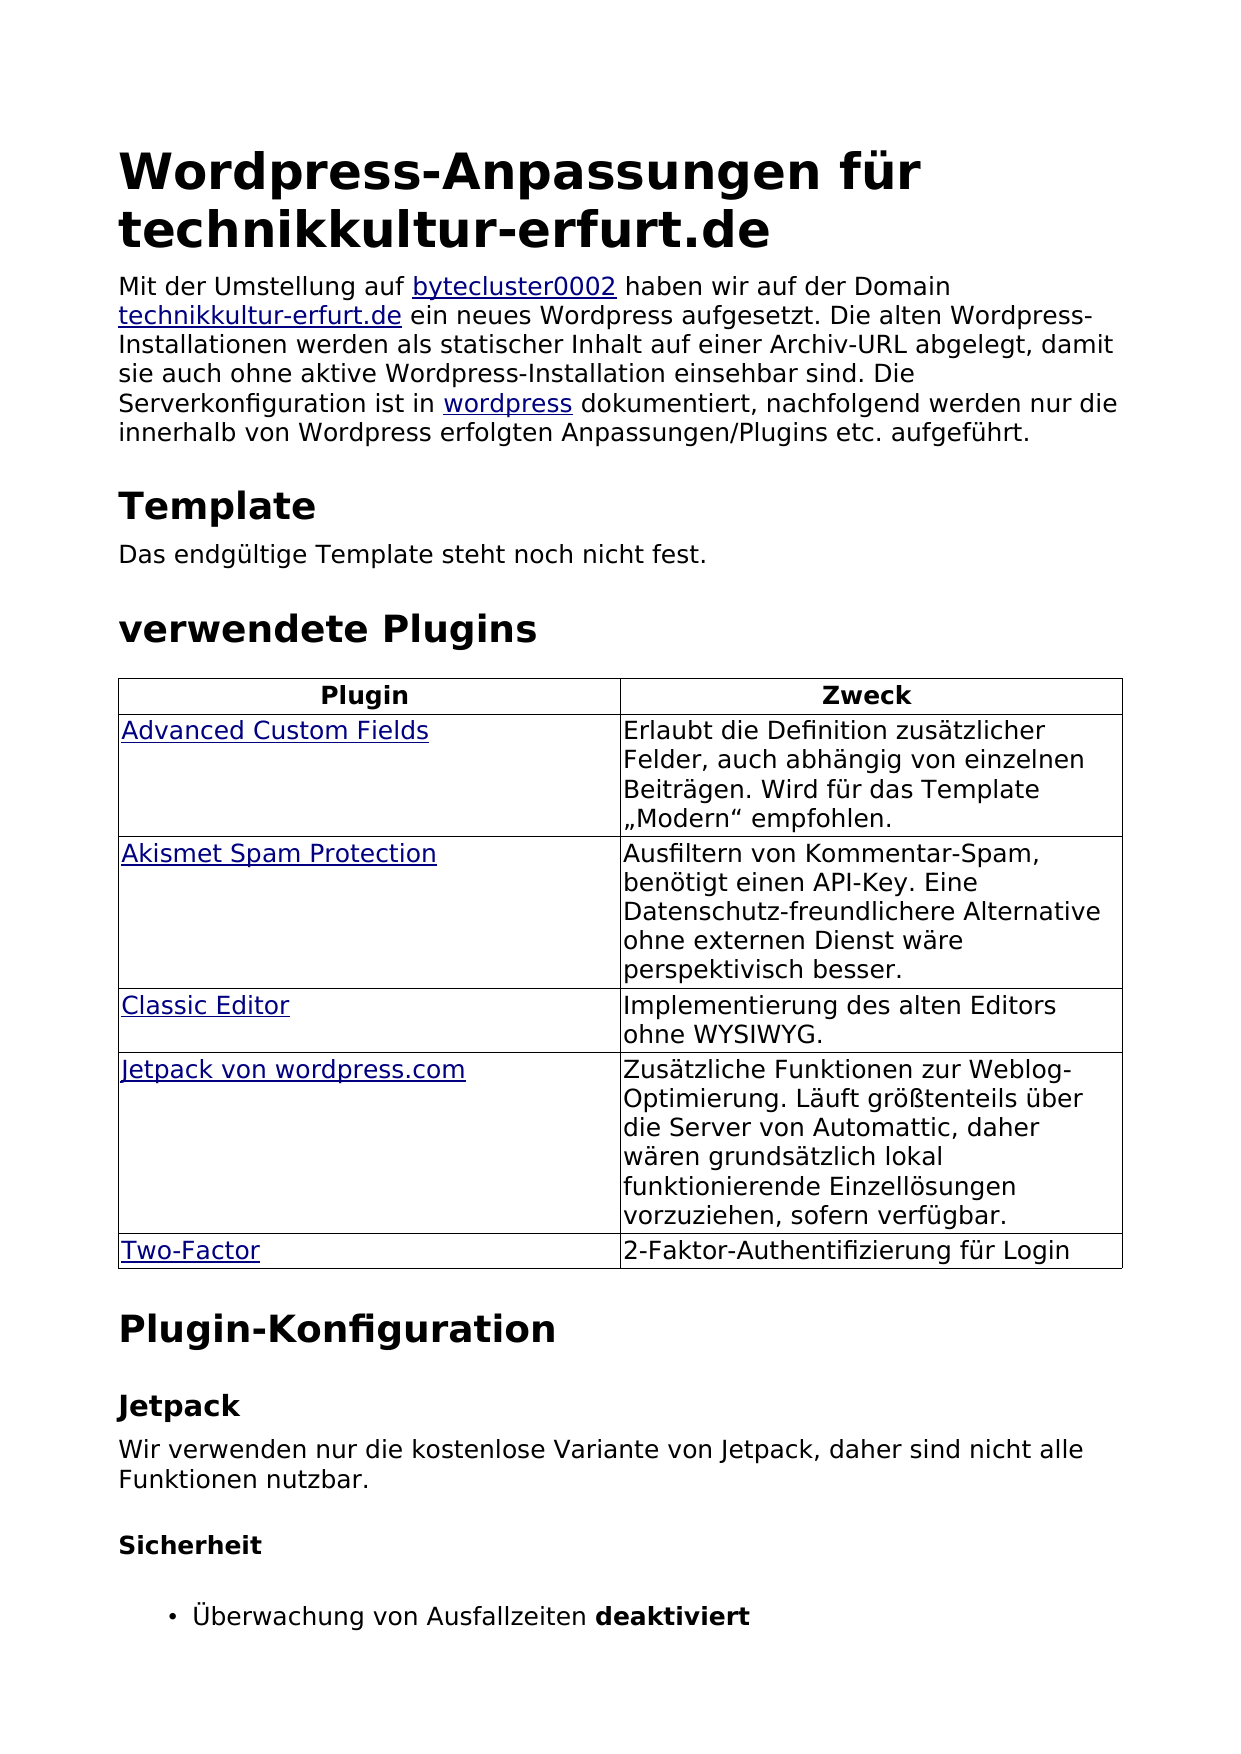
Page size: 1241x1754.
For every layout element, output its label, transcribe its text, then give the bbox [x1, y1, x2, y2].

subtitle Sicherheit [118, 1531, 1122, 1561]
subtitle Plugin-Konfiguration [118, 1308, 1122, 1352]
text Das endgültige Template steht noch nicht fest. [118, 541, 1122, 570]
table_cell Jetpack von wordpress.com [119, 1053, 620, 1233]
subtitle Jetpack [118, 1389, 1122, 1423]
subtitle verwendete Plugins [118, 607, 1122, 651]
list Überwachung von Ausfallzeiten deaktiviert [177, 1603, 1122, 1632]
table_cell Implementierung des alten Editors ohne WYSIWYG. [621, 989, 1122, 1052]
subtitle Wordpress-Anpassungen für technikkultur-erfurt.de [118, 143, 1122, 259]
table_header Plugin [119, 679, 620, 713]
table_cell Zusätzliche Funktionen zur Weblog-Optimierung. Läuft größtenteils über die Server von Automattic, daher wären grundsätzlich lokal funktionierende Einzellösungen vorzuziehen, sofern verfügbar. [621, 1053, 1122, 1233]
text Wir verwenden nur die kostenlose Variante von Jetpack, daher sind nicht alle Funktionen nutzbar. [118, 1436, 1122, 1494]
table_header Zweck [621, 679, 1122, 713]
table_cell Akismet Spam Protection [119, 837, 620, 988]
table_cell Classic Editor [119, 989, 620, 1052]
table_cell Two-Factor [119, 1234, 620, 1268]
table_cell 2-Faktor-Authentifizierung für Login [621, 1234, 1122, 1268]
table_cell Ausfiltern von Kommentar-Spam, benötigt einen API-Key. Eine Datenschutz-freundlichere Alternative ohne externen Dienst wäre perspektivisch besser. [621, 837, 1122, 988]
table_cell Advanced Custom Fields [119, 715, 620, 836]
table_cell Erlaubt die Definition zusätzlicher Felder, auch abhängig von einzelnen Beiträgen. Wird für das Template „Modern“ empfohlen. [621, 715, 1122, 836]
text Mit der Umstellung auf bytecluster0002 haben wir auf der Domain technikkultur-erfurt.de ein neues Wordpress aufgesetzt. Die alten Wordpress-Installationen werden als statischer Inhalt auf einer Archiv-URL abgelegt, damit sie auch ohne aktive Wordpress-Installation einsehbar sind. Die Serverkonfiguration ist in wordpress dokumentiert, nachfolgend werden nur die innerhalb von Wordpress erfolgten Anpassungen/Plugins etc. aufgeführt. [118, 272, 1122, 447]
subtitle Template [118, 484, 1122, 528]
